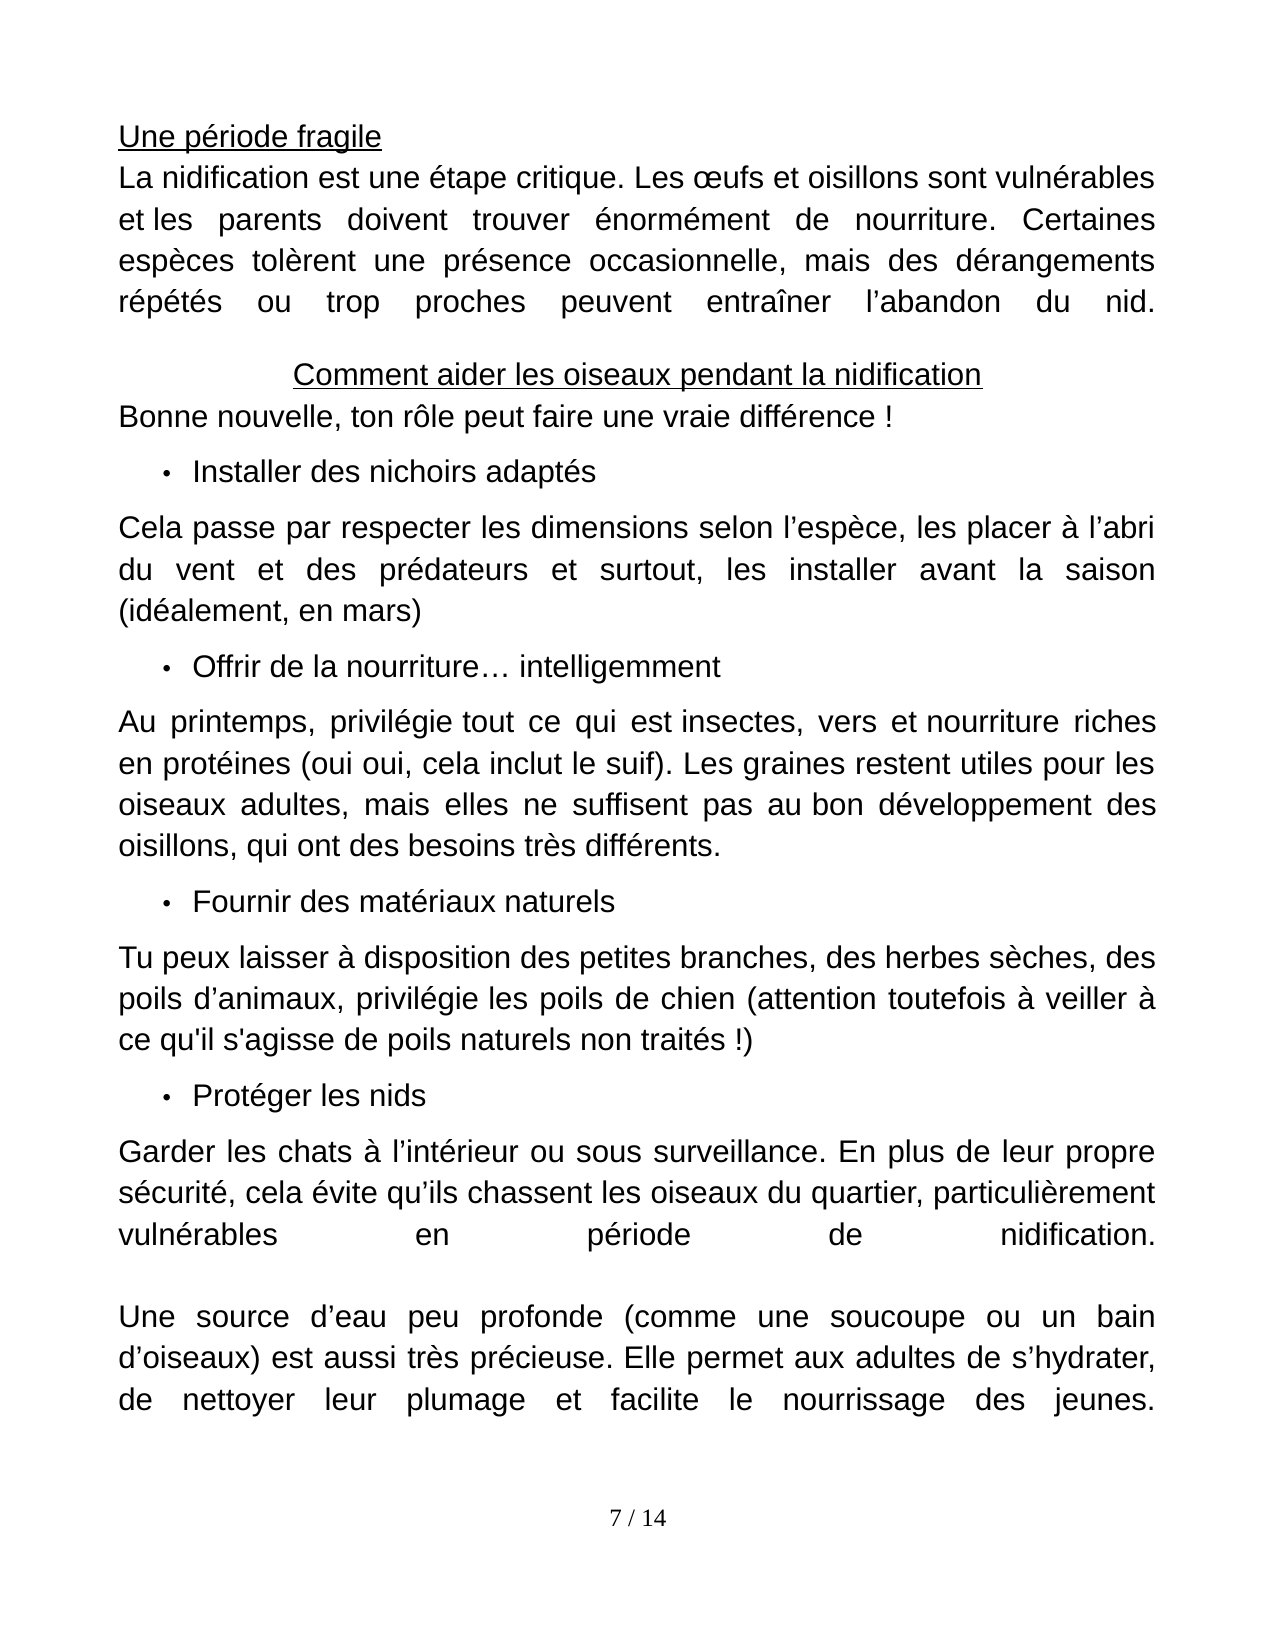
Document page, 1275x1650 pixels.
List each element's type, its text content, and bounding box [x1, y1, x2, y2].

text Comment aider les oiseaux pendant la nidification [118, 356, 1157, 392]
list Fournir des matériaux naturels [162, 883, 1157, 919]
list Protéger les nids [162, 1077, 1157, 1113]
text Une période fragile [118, 118, 1157, 154]
list Offrir de la nourriture… intelligemment [162, 648, 1157, 683]
list Installer des nichoirs adaptés [162, 453, 1157, 489]
text Garder les chats à l’intérieur ou sous surveillance. En plus de leur propre sécurité, cela évite qu’ils chassent les oiseaux du quartier, particulièrement vulnérables en période de nidification. Une source d’eau peu profonde (comme une soucoupe ou un bain d’oiseaux) est aussi très précieuse. Elle permet aux adultes de s’hydrater, de nettoyer leur plumage et facilite le nourrissage des jeunes. [118, 1133, 1157, 1458]
text La nidification est une étape critique. Les œufs et oisillons sont vulnérables et les parents doivent trouver énormément de nourriture. Certaines espèces tolèrent une présence occasionnelle, mais des dérangements répétés ou trop proches peuvent entraîner l’abandon du nid. [118, 159, 1157, 352]
text Cela passe par respecter les dimensions selon l’espèce, les placer à l’abri du vent et des prédateurs et surtout, les installer avant la saison (idéalement, en mars) [118, 509, 1157, 628]
text Au printemps, privilégie tout ce qui est insectes, vers et nourriture riches en protéines (oui oui, cela inclut le suif). Les graines restent utiles pour les oiseaux adultes, mais elles ne suffisent pas au bon développement des oisillons, qui ont des besoins très différents. [118, 703, 1157, 863]
text Tu peux laisser à disposition des petites branches, des herbes sèches, des poils d’animaux, privilégie les poils de chien (attention toutefois à veiller à ce qu'il s'agisse de poils naturels non traités !) [118, 939, 1157, 1057]
text Bonne nouvelle, ton rôle peut faire une vraie différence ! [118, 398, 1157, 433]
